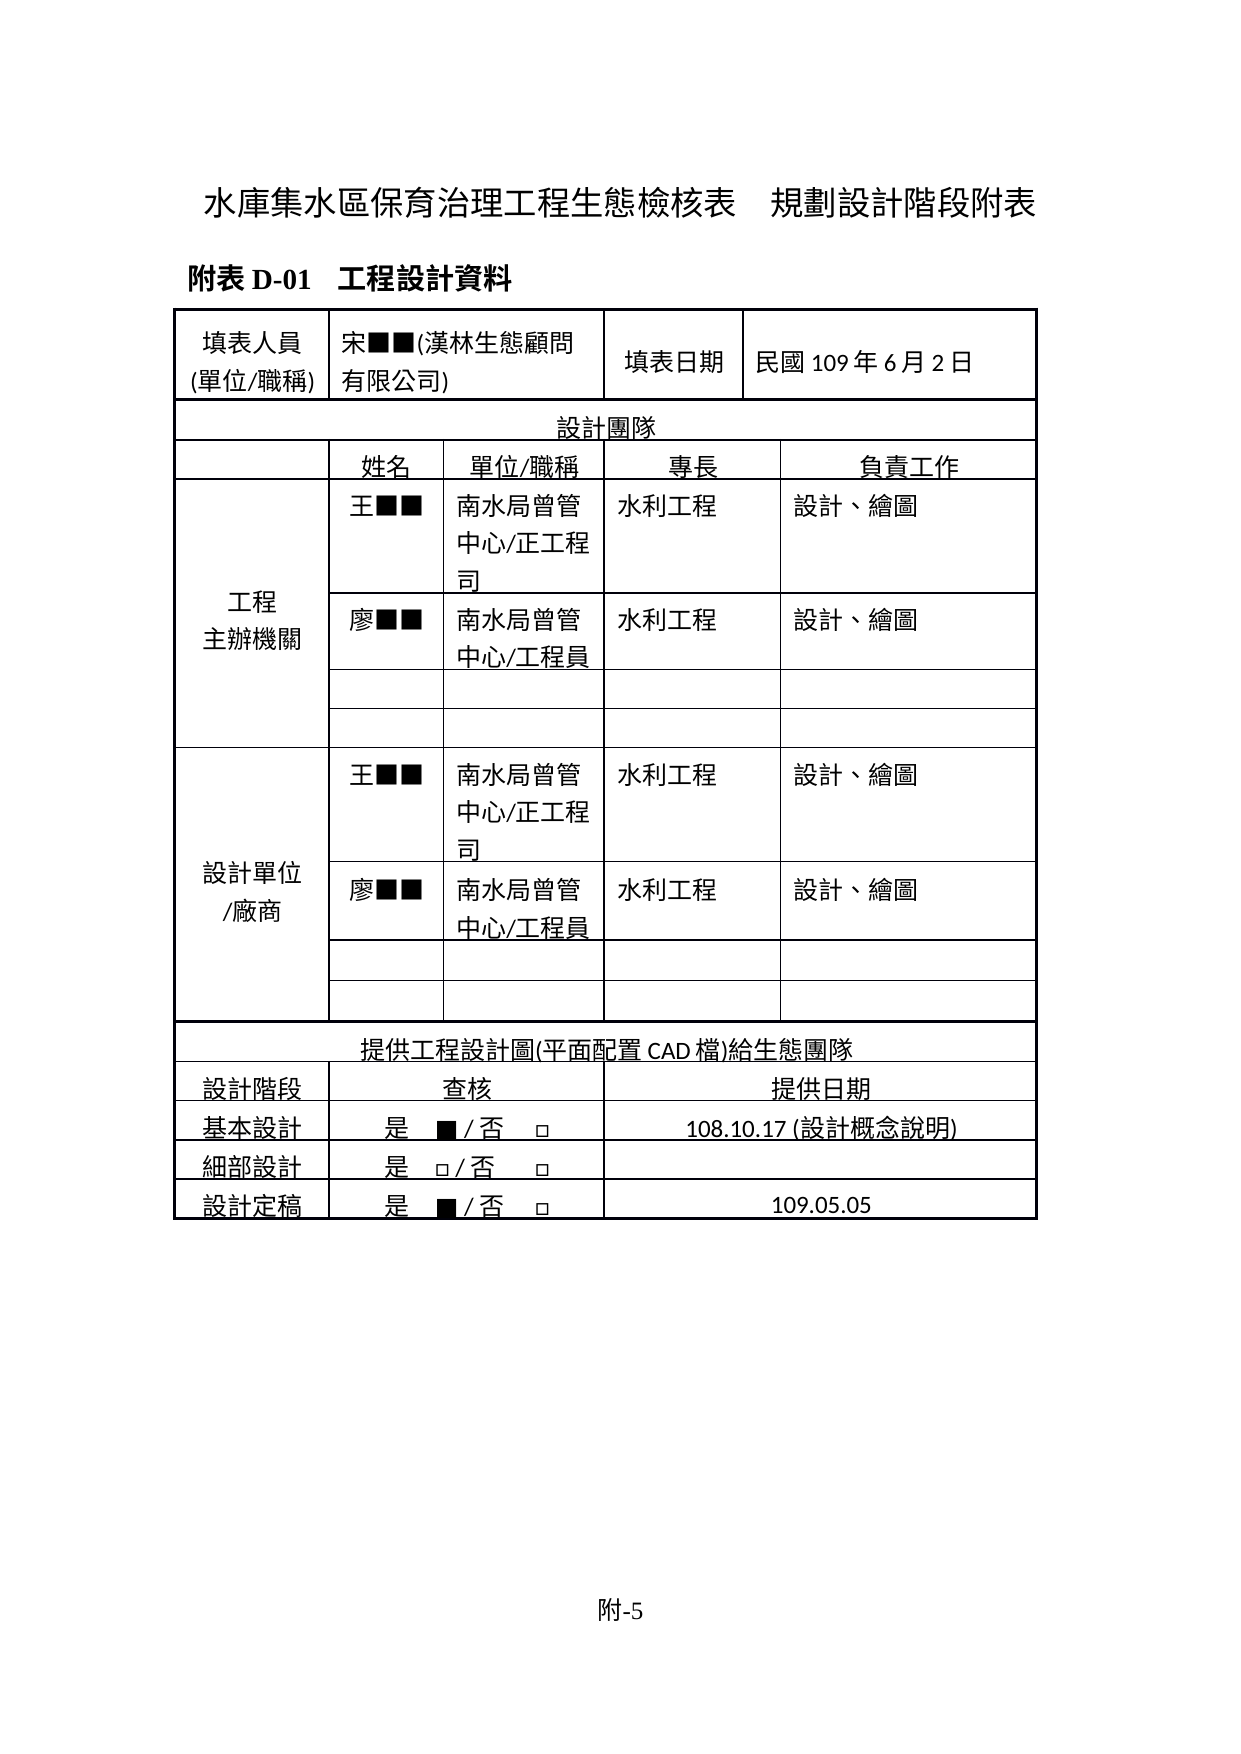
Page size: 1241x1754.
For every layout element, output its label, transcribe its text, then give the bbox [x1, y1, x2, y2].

table_cell 是 □ / 否 □ [330, 1141, 603, 1178]
table_cell 王■■ [330, 480, 443, 592]
table_cell 水利工程 [605, 480, 780, 592]
table_header 填表日期 [605, 311, 742, 398]
table_cell 南水局曾管中心/工程員 [444, 862, 603, 939]
table_cell [444, 670, 603, 708]
table_header 填表人員 (單位/職稱) [176, 311, 328, 398]
table_cell 細部設計 [176, 1141, 328, 1178]
table_cell 水利工程 [605, 862, 780, 939]
table_cell 廖■■ [330, 594, 443, 668]
table_cell 水利工程 [605, 594, 780, 668]
table_cell 南水局曾管中心/正工程司 [444, 480, 603, 592]
table_cell 專長 [605, 441, 780, 478]
table_cell 基本設計 [176, 1101, 328, 1139]
table_cell [605, 981, 780, 1020]
table_cell 設計、繪圖 [781, 480, 1035, 592]
table_cell [330, 670, 443, 708]
table_cell 查核 [330, 1062, 603, 1100]
table_cell 提供工程設計圖(平面配置CAD檔)給生態團隊 [176, 1023, 1035, 1061]
table_cell 廖■■ [330, 862, 443, 939]
table_cell 109.05.05 [605, 1180, 1035, 1217]
table_cell [605, 1141, 1035, 1178]
table_cell 南水局曾管中心/工程員 [444, 594, 603, 668]
table_cell 負責工作 [781, 441, 1035, 478]
table_cell 王■■ [330, 748, 443, 861]
table_cell 設計定稿 [176, 1180, 328, 1217]
table_cell [444, 709, 603, 747]
table_cell [605, 709, 780, 747]
title 水庫集水區保育治理工程生態檢核表 規劃設計階段附表 [187, 158, 1053, 233]
table_cell 設計階段 [176, 1062, 328, 1100]
table_cell 是 ■ / 否 □ [330, 1180, 603, 1217]
table_cell [176, 441, 328, 478]
table_cell [330, 709, 443, 747]
table_cell [444, 941, 603, 979]
table_header 宋■■(漢林生態顧問有限公司) [330, 311, 603, 398]
table_cell [330, 941, 443, 979]
table_cell 水利工程 [605, 748, 780, 861]
table_cell [781, 709, 1035, 747]
table_cell 設計、繪圖 [781, 862, 1035, 939]
table_cell 設計團隊 [176, 401, 1035, 439]
table_cell 是 ■ / 否 □ [330, 1101, 603, 1139]
table_cell 設計、繪圖 [781, 748, 1035, 861]
table_cell [605, 670, 780, 708]
table_cell 設計、繪圖 [781, 594, 1035, 668]
table_cell 單位/職稱 [444, 441, 603, 478]
table_cell 工程 主辦機關 [176, 480, 328, 747]
table_cell 設計單位 /廠商 [176, 748, 328, 1020]
table_cell [781, 941, 1035, 979]
table_cell 姓名 [330, 441, 443, 478]
table_cell [330, 981, 443, 1020]
table_header 民國109年6月2日 [744, 311, 1035, 398]
table_cell [605, 941, 780, 979]
table_cell [444, 981, 603, 1020]
table_cell 提供日期 [605, 1062, 1035, 1100]
table_cell [781, 670, 1035, 708]
table_cell 南水局曾管中心/正工程司 [444, 748, 603, 861]
table_cell 108.10.17 (設計概念說明) [605, 1101, 1035, 1139]
table_cell [781, 981, 1035, 1020]
subtitle 附表D-01 工程設計資料 [187, 233, 1053, 308]
